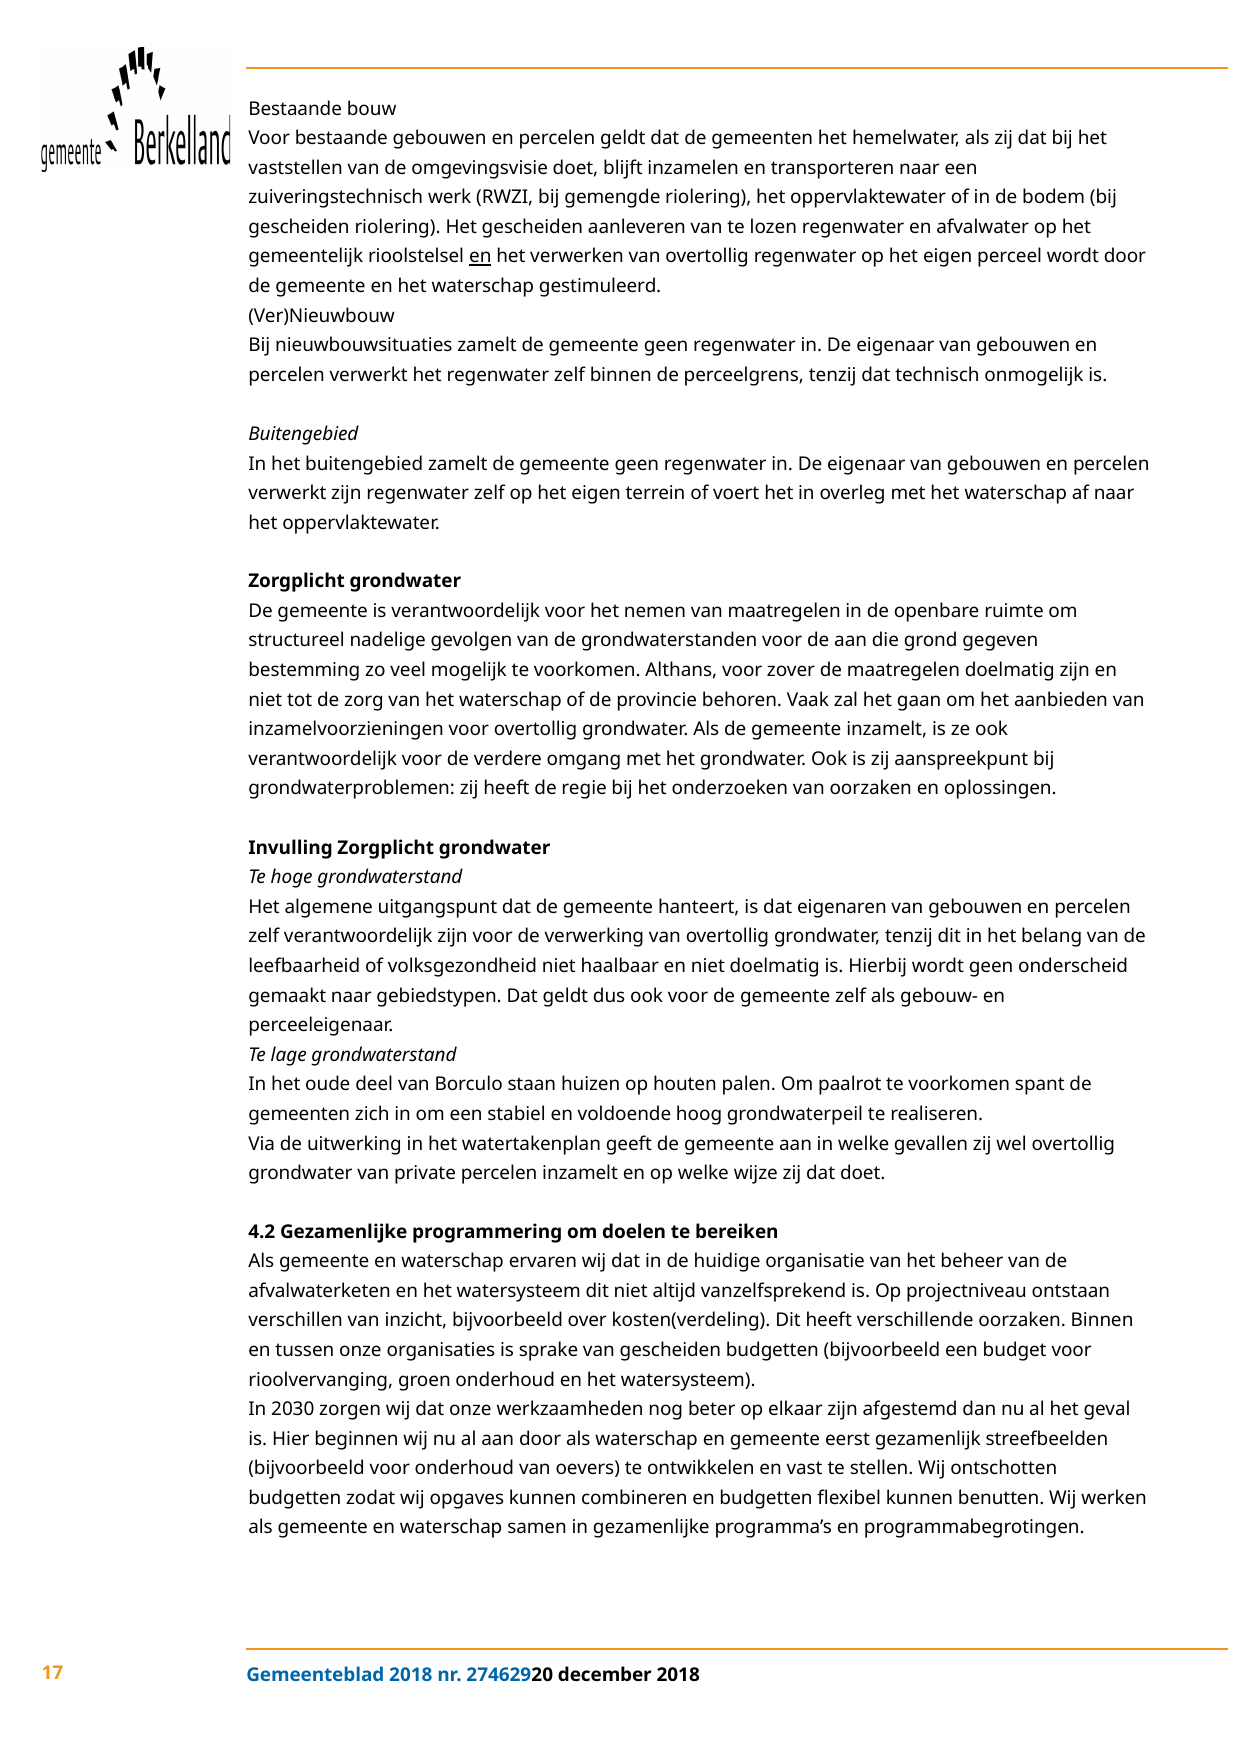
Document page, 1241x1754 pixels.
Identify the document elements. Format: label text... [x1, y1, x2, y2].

text Zorgplicht grondwater [248, 567, 1152, 593]
text De gemeente is verantwoordelijk voor het nemen van maatregelen in de openbare ruimte om structureel nadelige gevolgen van de grondwaterstanden voor de aan die grond gegeven bestemming zo veel mogelijk te voorkomen. Althans, voor zover de maatregelen doelmatig zijn en niet tot de zorg van het waterschap of de provincie behoren. Vaak zal het gaan om het aanbieden van inzamelvoorzieningen voor overtollig grondwater. Als de gemeente inzamelt, is ze ook verantwoordelijk voor de verdere omgang met het grondwater. Ook is zij aanspreekpunt bij grondwaterproblemen: zij heeft de regie bij het onderzoeken van oorzaken en oplossingen. [248, 597, 1152, 800]
table_header Bestaande bouw Voor bestaande gebouwen en percelen geldt dat de gemeenten het hemelwater, als zij dat bij het vaststellen van de omgevingsvisie doet, blijft inzamelen en transporteren naar een zuiveringstechnisch werk (RWZI, bij gemengde riolering), het oppervlaktewater of in de bodem (bij gescheiden riolering). Het gescheiden aanleveren van te lozen regenwater en afvalwater op het gemeentelijk rioolstelsel en het verwerken van overtollig regenwater op het eigen perceel wordt door de gemeente en het waterschap gestimuleerd. (Ver)Nieuwbouw Bij nieuwbouwsituaties zamelt de gemeente geen regenwater in. De eigenaar van gebouwen en percelen verwerkt het regenwater zelf binnen de perceelgrens, tenzij dat technisch onmogelijk is. Buitengebied In het buitengebied zamelt de gemeente geen regenwater in. De eigenaar van gebouwen en percelen verwerkt zijn regenwater zelf op het eigen terrein of voert het in overleg met het waterschap af naar het oppervlaktewater. [248, 95, 1152, 535]
text Als gemeente en waterschap ervaren wij dat in de huidige organisatie van het beheer van de afvalwaterketen en het watersysteem dit niet altijd vanzelfsprekend is. Op projectniveau ontstaan verschillen van inzicht, bijvoorbeeld over kosten(verdeling). Dit heeft verschillende oorzaken. Binnen en tussen onze organisaties is sprake van gescheiden budgetten (bijvoorbeeld een budget voor rioolvervanging, groen onderhoud en het watersysteem). [248, 1247, 1152, 1391]
text In 2030 zorgen wij dat onze werkzaamheden nog beter op elkaar zijn afgestemd dan nu al het geval is. Hier beginnen wij nu al aan door als waterschap en gemeente eerst gezamenlijk streefbeelden (bijvoorbeeld voor onderhoud van oevers) te ontwikkelen en vast te stellen. Wij ontschotten budgetten zodat wij opgaves kunnen combineren en budgetten flexibel kunnen benutten. Wij werken als gemeente en waterschap samen in gezamenlijke programma’s en programmabegrotingen. [248, 1395, 1152, 1539]
text 4.2 Gezamenlijke programmering om doelen te bereiken [248, 1218, 1152, 1243]
table_header Invulling Zorgplicht grondwater Te hoge grondwaterstand Het algemene uitgangspunt dat de gemeente hanteert, is dat eigenaren van gebouwen en percelen zelf verantwoordelijk zijn voor de verwerking van overtollig grondwater, tenzij dit in het belang van de leefbaarheid of volksgezondheid niet haalbaar en niet doelmatig is. Hierbij wordt geen onderscheid gemaakt naar gebiedstypen. Dat geldt dus ook voor de gemeente zelf als gebouw- en perceeleigenaar. Te lage grondwaterstand In het oude deel van Borculo staan huizen op houten palen. Om paalrot te voorkomen spant de gemeenten zich in om een stabiel en voldoende hoog grondwaterpeil te realiseren. Via de uitwerking in het watertakenplan geeft de gemeente aan in welke gevallen zij wel overtollig grondwater van private percelen inzamelt en op welke wijze zij dat doet. [248, 834, 1152, 1185]
picture [41, 47, 231, 172]
